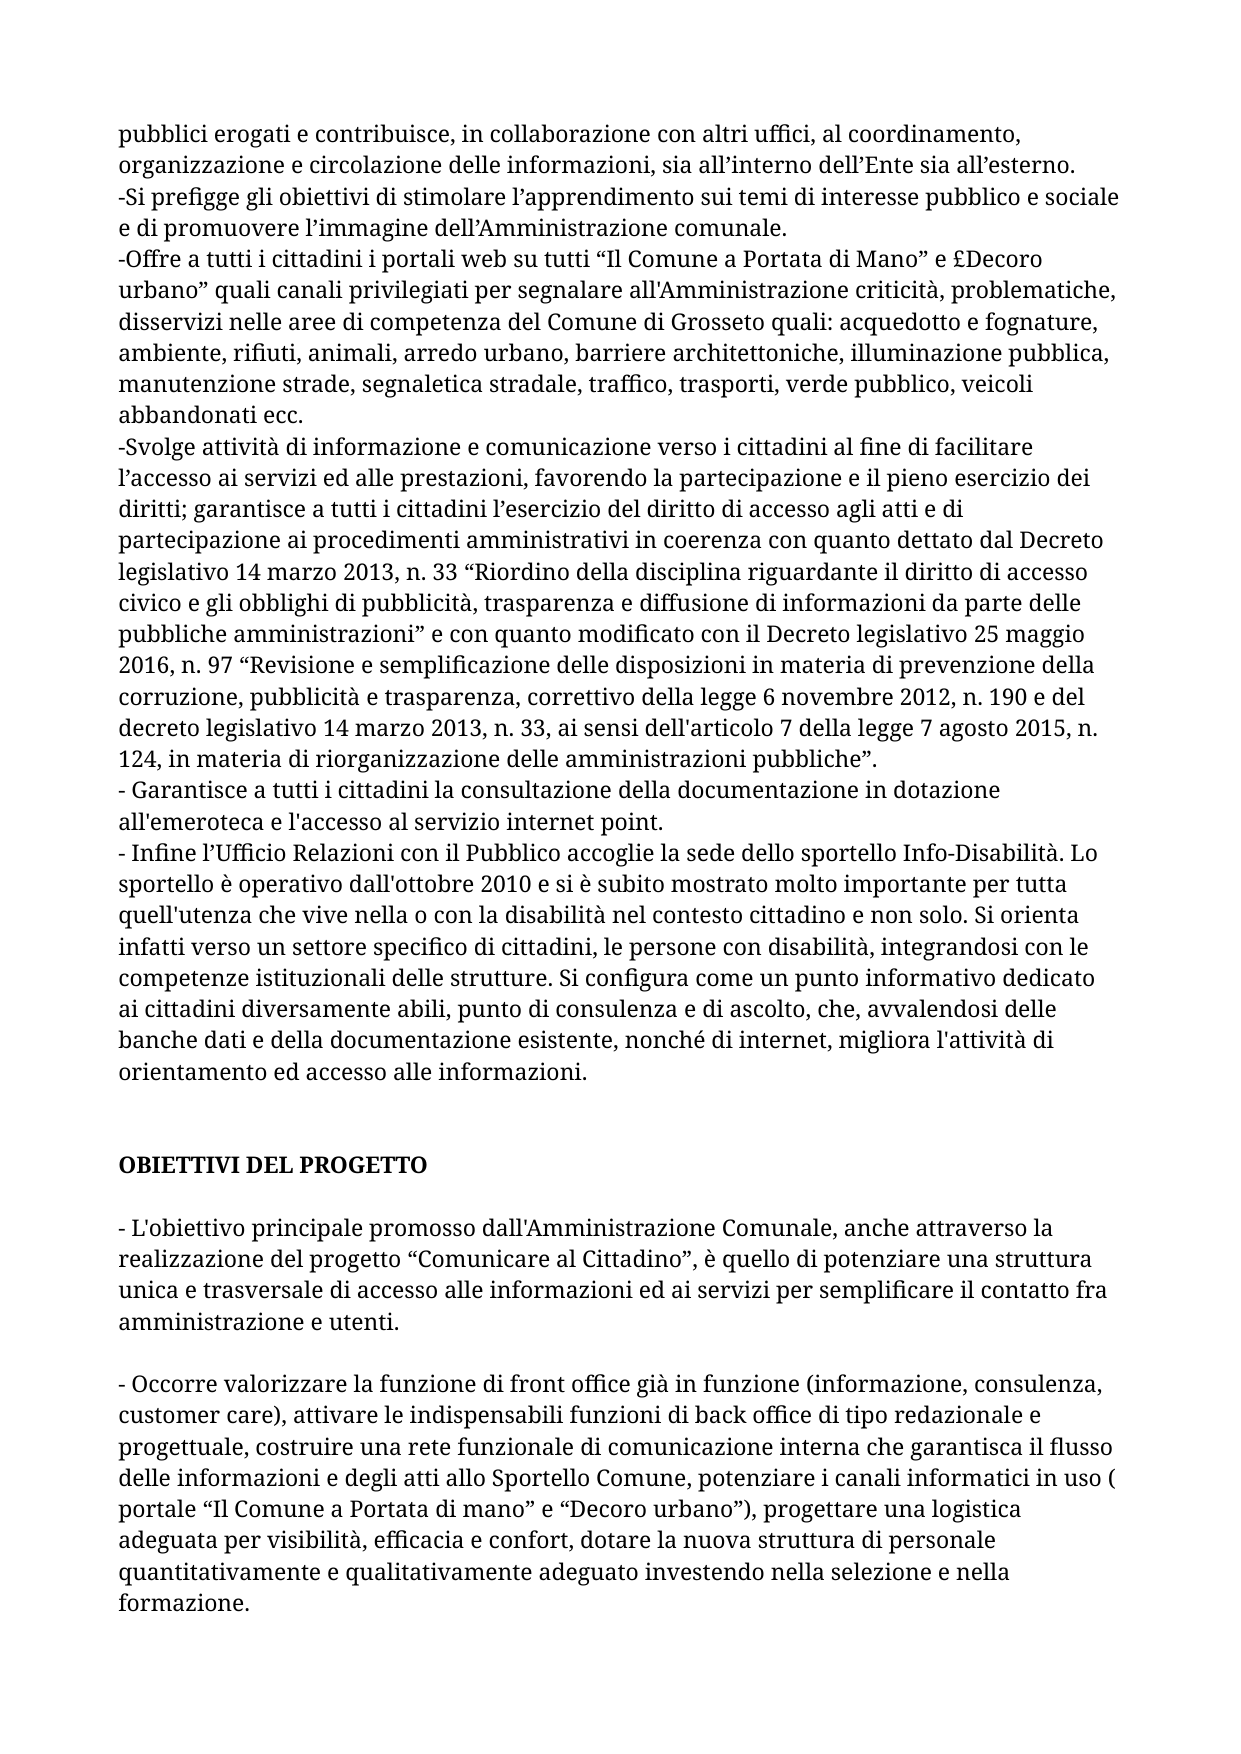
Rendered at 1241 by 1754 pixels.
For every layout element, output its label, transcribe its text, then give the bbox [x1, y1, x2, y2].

text -Offre a tutti i cittadini i portali web su tutti “Il Comune a Portata di Mano” e £Decoro urbano” quali canali privilegiati per segnalare all'Amministrazione criticità, problematiche, disservizi nelle aree di competenza del Comune di Grosseto quali: acquedotto e fognature, ambiente, rifiuti, animali, arredo urbano, barriere architettoniche, illuminazione pubblica, manutenzione strade, segnaletica stradale, traffico, trasporti, verde pubblico, veicoli abbandonati ecc. [118, 243, 1122, 431]
text -Si prefigge gli obiettivi di stimolare l’apprendimento sui temi di interesse pubblico e sociale e di promuovere l’immagine dell’Amministrazione comunale. [118, 181, 1122, 243]
text - L'obiettivo principale promosso dall'Amministrazione Comunale, anche attraverso la realizzazione del progetto “Comunicare al Cittadino”, è quello di potenziare una struttura unica e trasversale di accesso alle informazioni ed ai servizi per semplificare il contatto fra amministrazione e utenti. [118, 1212, 1122, 1337]
text - Infine l’Ufficio Relazioni con il Pubblico accoglie la sede dello sportello Info-Disabilità. Lo sportello è operativo dall'ottobre 2010 e si è subito mostrato molto importante per tutta quell'utenza che vive nella o con la disabilità nel contesto cittadino e non solo. Si orienta infatti verso un settore specifico di cittadini, le persone con disabilità, integrandosi con le competenze istituzionali delle strutture. Si configura come un punto informativo dedicato ai cittadini diversamente abili, punto di consulenza e di ascolto, che, avvalendosi delle banche dati e della documentazione esistente, nonché di internet, migliora l'attività di orientamento ed accesso alle informazioni. [118, 837, 1122, 1087]
text OBIETTIVI DEL PROGETTO [118, 1149, 1122, 1181]
text - Occorre valorizzare la funzione di front office già in funzione (informazione, consulenza, customer care), attivare le indispensabili funzioni di back office di tipo redazionale e progettuale, costruire una rete funzionale di comunicazione interna che garantisca il flusso delle informazioni e degli atti allo Sportello Comune, potenziare i canali informatici in uso ( portale “Il Comune a Portata di mano” e “Decoro urbano”), progettare una logistica adeguata per visibilità, efficacia e confort, dotare la nuova struttura di personale quantitativamente e qualitativamente adeguato investendo nella selezione e nella formazione. [118, 1368, 1122, 1618]
text pubblici erogati e contribuisce, in collaborazione con altri uffici, al coordinamento, organizzazione e circolazione delle informazioni, sia all’interno dell’Ente sia all’esterno. [118, 118, 1122, 181]
text -Svolge attività di informazione e comunicazione verso i cittadini al fine di facilitare l’accesso ai servizi ed alle prestazioni, favorendo la partecipazione e il pieno esercizio dei diritti; garantisce a tutti i cittadini l’esercizio del diritto di accesso agli atti e di partecipazione ai procedimenti amministrativi in coerenza con quanto dettato dal Decreto legislativo 14 marzo 2013, n. 33 “Riordino della disciplina riguardante il diritto di accesso civico e gli obblighi di pubblicità, trasparenza e diffusione di informazioni da parte delle pubbliche amministrazioni” e con quanto modificato con il Decreto legislativo 25 maggio 2016, n. 97 “Revisione e semplificazione delle disposizioni in materia di prevenzione della corruzione, pubblicità e trasparenza, correttivo della legge 6 novembre 2012, n. 190 e del decreto legislativo 14 marzo 2013, n. 33, ai sensi dell'articolo 7 della legge 7 agosto 2015, n. 124, in materia di riorganizzazione delle amministrazioni pubbliche”. [118, 431, 1122, 774]
text - Garantisce a tutti i cittadini la consultazione della documentazione in dotazione all'emeroteca e l'accesso al servizio internet point. [118, 774, 1122, 837]
